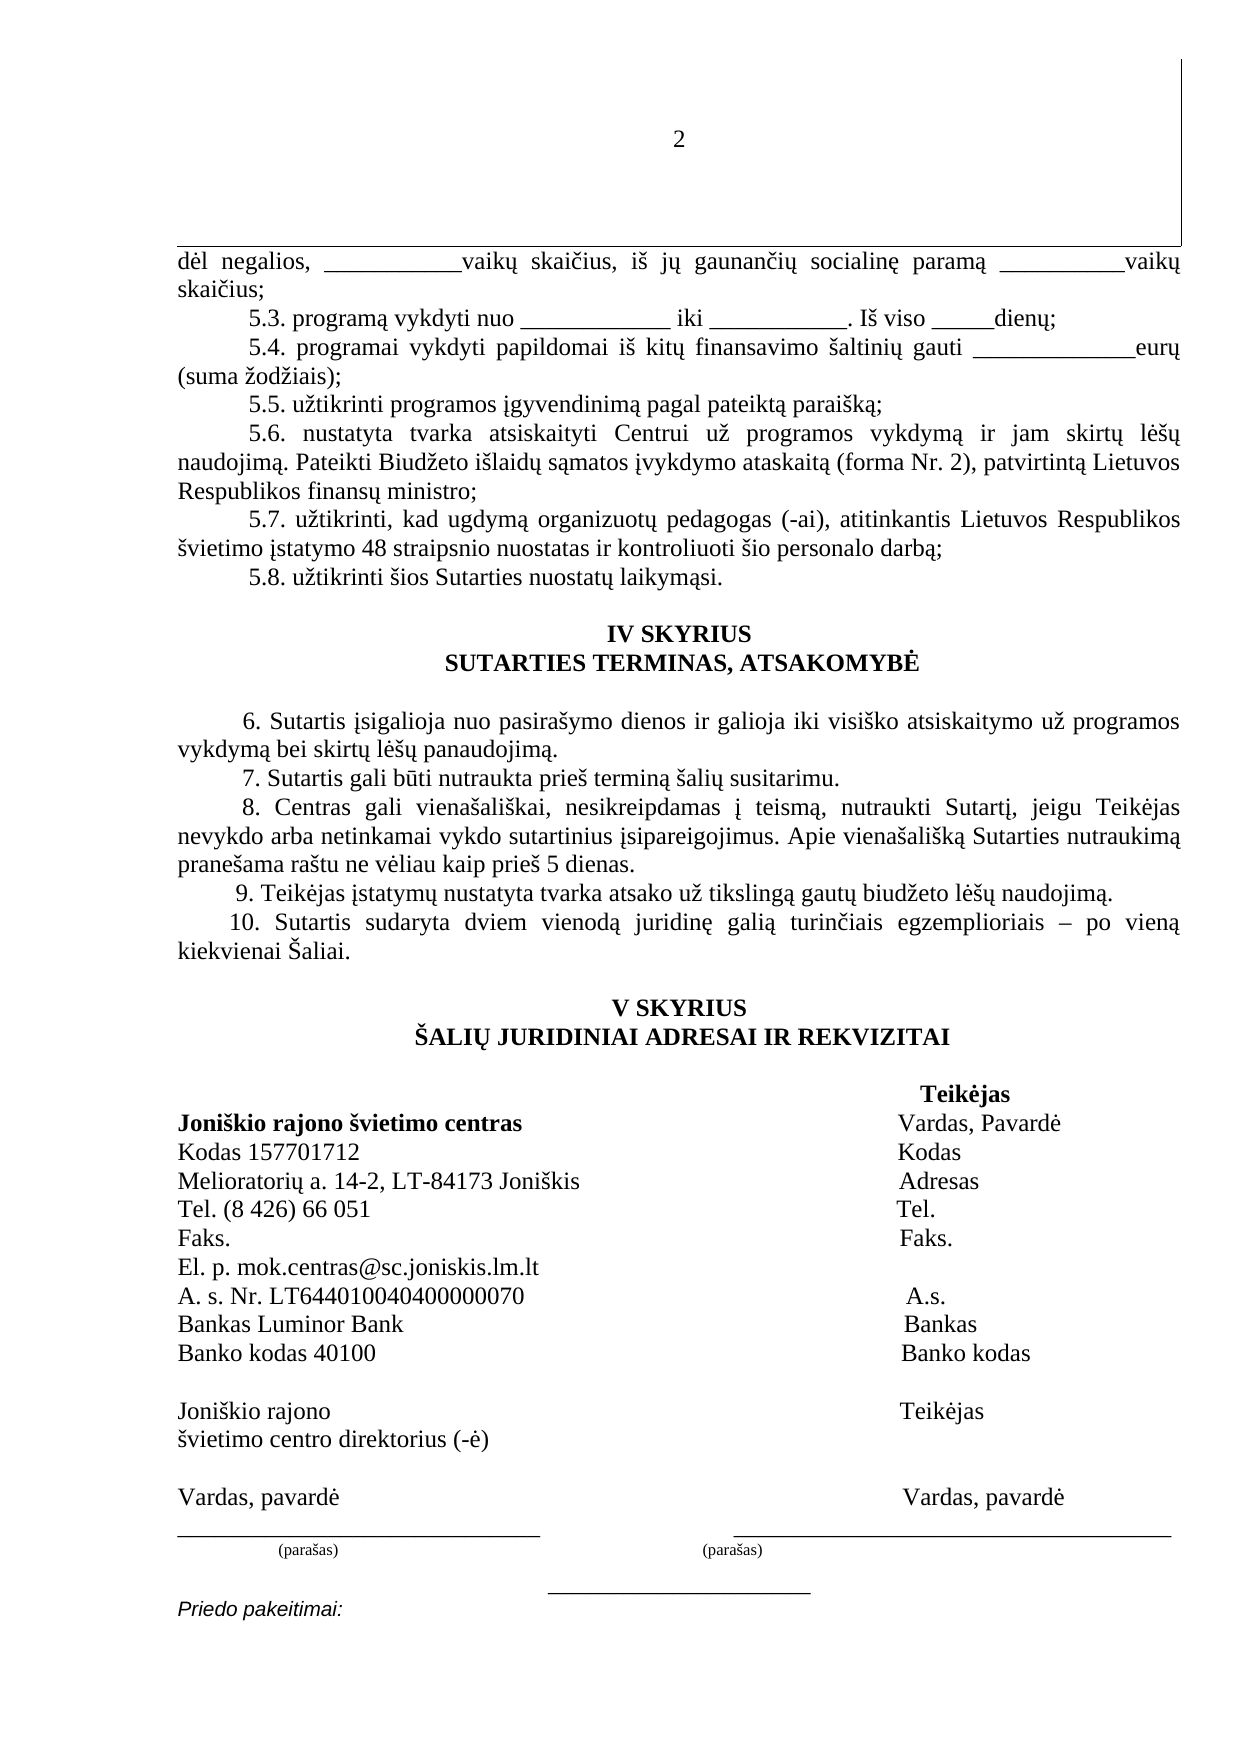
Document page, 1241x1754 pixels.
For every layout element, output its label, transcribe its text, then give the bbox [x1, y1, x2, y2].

text El. p. mok.centras@sc.joniskis.lm.lt [177, 1252, 1181, 1281]
text 5.5. užtikrinti programos įgyvendinimą pagal pateiktą paraišką; [177, 389, 1181, 418]
text Melioratorių a. 14-2, LT-84173 Joniškis Adresas [177, 1166, 1181, 1194]
text Bankas Luminor Bank Bankas [177, 1309, 1181, 1338]
text 8. Centras gali vienašališkai, nesikreipdamas į teismą, nutraukti Sutartį, jeigu Teikėjas nevykdo arba netinkamai vykdo sutartinius įsipareigojimus. Apie vienašališką Sutarties nutraukimą pranešama raštu ne vėliau kaip prieš 5 dienas. [177, 792, 1181, 878]
text Banko kodas 40100 Banko kodas [177, 1338, 1181, 1367]
text Joniškio rajono Teikėjas [177, 1396, 1181, 1424]
text ŠALIŲ JURIDINIAI ADRESAI IR REKVIZITAI [177, 1022, 1181, 1051]
text dėl negalios, ___________vaikų skaičius, iš jų gaunančių socialinę paramą __________vaikų skaičius; [177, 246, 1181, 303]
text 5.6. nustatyta tvarka atsiskaityti Centrui už programos vykdymą ir jam skirtų lėšų naudojimą. Pateikti Biudžeto išlaidų sąmatos įvykdymo ataskaitą (forma Nr. 2), patvirtintą Lietuvos Respublikos finansų ministro; [177, 418, 1181, 504]
text 5.3. programą vykdyti nuo ____________ iki ___________. Iš viso _____dienų; [177, 303, 1181, 332]
text 10. Sutartis sudaryta dviem vienodą juridinę galią turinčiais egzemplioriais – po vieną kiekvienai Šaliai. [177, 907, 1181, 964]
text 5.4. programai vykdyti papildomai iš kitų finansavimo šaltinių gauti _____________eurų (suma žodžiais); [177, 332, 1181, 389]
text _____________________ [177, 1568, 1181, 1597]
text 9. Teikėjas įstatymų nustatyta tvarka atsako už tikslingą gautų biudžeto lėšų naudojimą. [177, 878, 1181, 907]
text Teikėjas [177, 1079, 1181, 1108]
text 5.8. užtikrinti šios Sutarties nuostatų laikymąsi. [177, 562, 1181, 591]
text 6. Sutartis įsigalioja nuo pasirašymo dienos ir galioja iki visiško atsiskaitymo už programos vykdymą bei skirtų lėšų panaudojimą. [177, 706, 1181, 763]
text V SKYRIUS [177, 993, 1181, 1022]
text (parašas) (parašas) [177, 1539, 1181, 1568]
text švietimo centro direktorius (-ė) [177, 1424, 1181, 1453]
text Faks. Faks. [177, 1223, 1181, 1252]
text Priedo pakeitimai: [177, 1597, 1181, 1621]
text IV SKYRIUS [177, 619, 1181, 648]
text Vardas, pavardė Vardas, pavardė [177, 1482, 1181, 1511]
text Kodas 157701712 Kodas [177, 1137, 1181, 1166]
text SUTARTIES TERMINAS, ATSAKOMYBĖ [177, 648, 1181, 677]
text Tel. (8 426) 66 051 Tel. [177, 1194, 1181, 1223]
text A. s. Nr. LT644010040400000070 A.s. [177, 1281, 1181, 1309]
text 5.7. užtikrinti, kad ugdymą organizuotų pedagogas (-ai), atitinkantis Lietuvos Respublikos švietimo įstatymo 48 straipsnio nuostatas ir kontroliuoti šio personalo darbą; [177, 504, 1181, 562]
text Joniškio rajono švietimo centras Vardas, Pavardė [177, 1108, 1181, 1137]
text 7. Sutartis gali būti nutraukta prieš terminą šalių susitarimu. [177, 763, 1181, 792]
text _____________________________ ___________________________________ [177, 1511, 1181, 1539]
